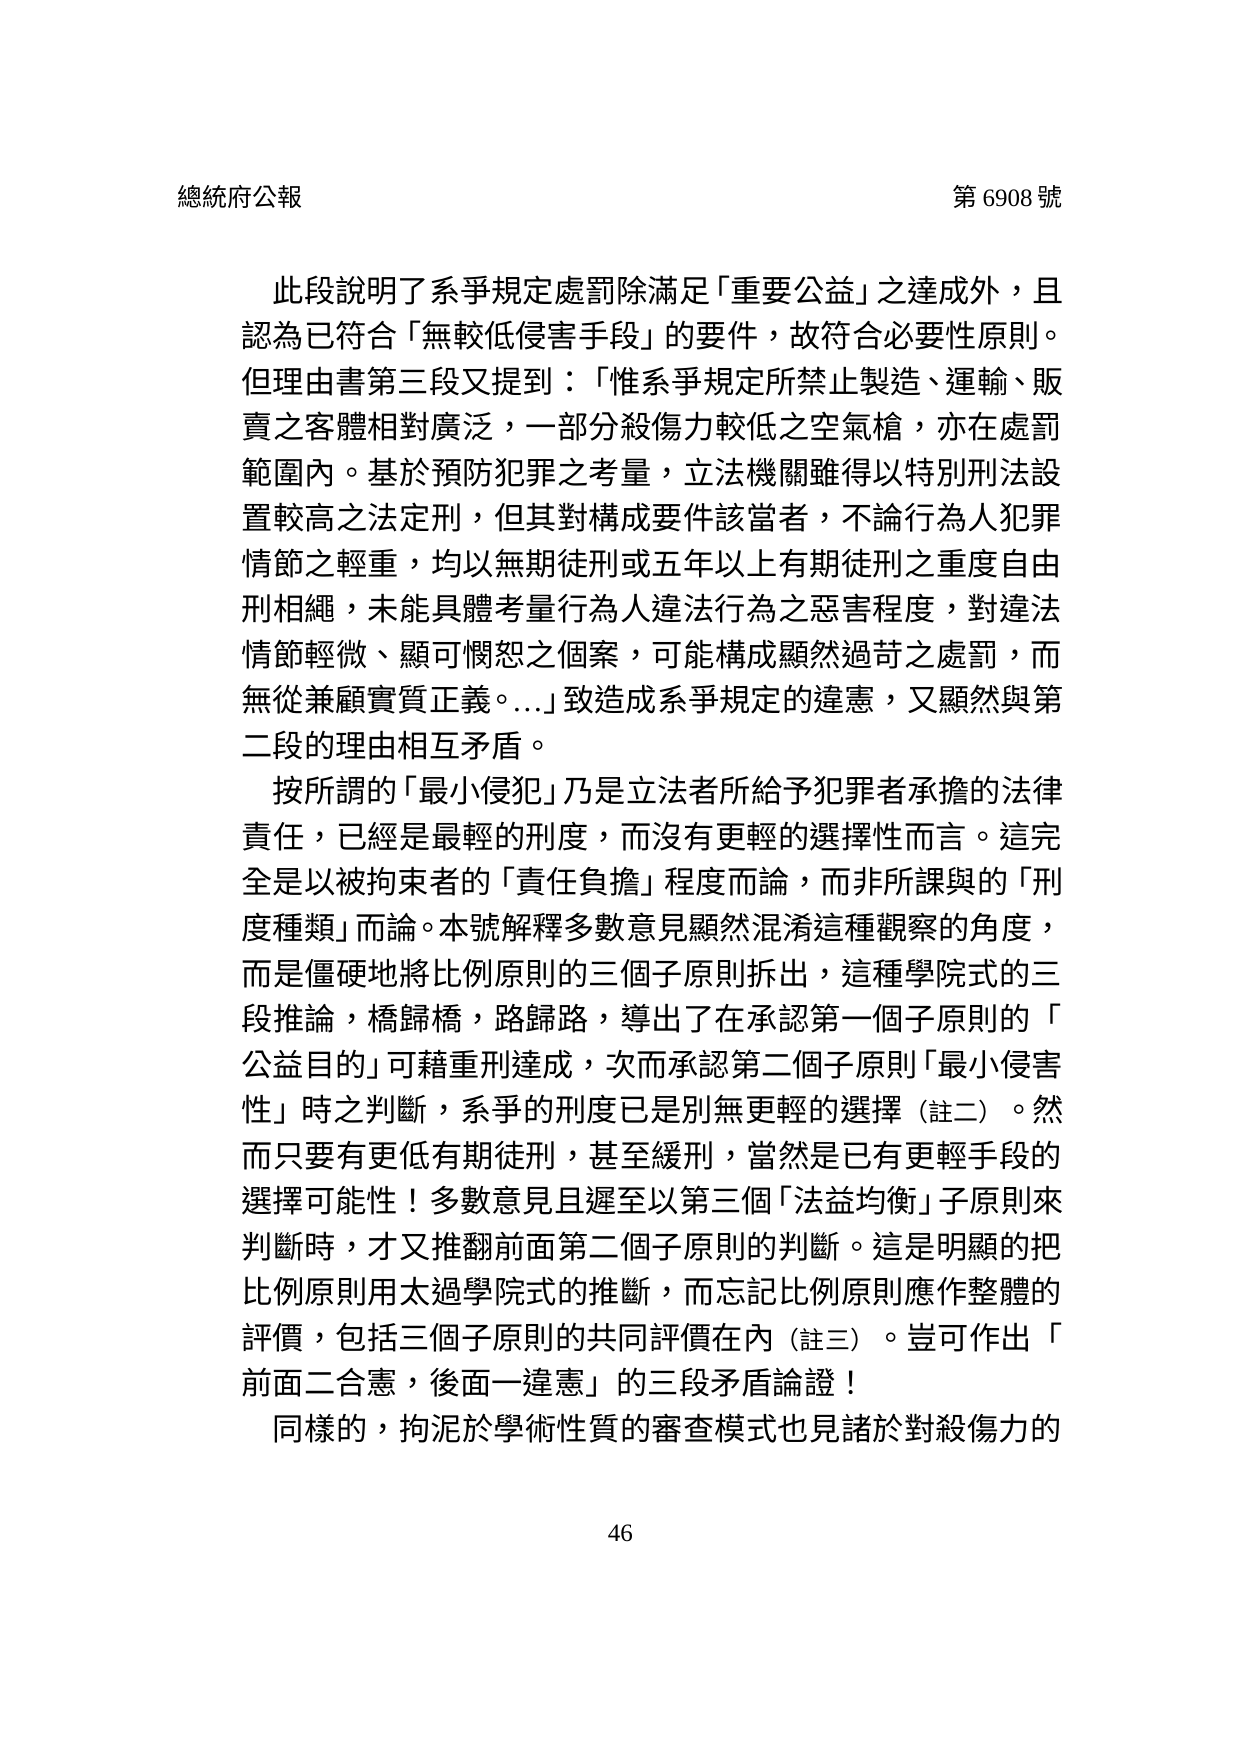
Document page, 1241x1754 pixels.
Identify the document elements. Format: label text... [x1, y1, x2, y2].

text 此段說明了系爭規定處罰除滿足「重要公益」之達成外，且認為已符合「無較低侵害手段」的要件，故符合必要性原則。但理由書第三段又提到：「惟系爭規定所禁止製造、運輸、販賣之客體相對廣泛，一部分殺傷力較低之空氣槍，亦在處罰範圍內。基於預防犯罪之考量，立法機關雖得以特別刑法設置較高之法定刑，但其對構成要件該當者，不論行為人犯罪情節之輕重，均以無期徒刑或五年以上有期徒刑之重度自由刑相繩，未能具體考量行為人違法行為之惡害程度，對違法情節輕微、顯可憫恕之個案，可能構成顯然過苛之處罰，而無從兼顧實質正義。…」致造成系爭規定的違憲，又顯然與第二段的理由相互矛盾。 [241, 266, 1063, 767]
text 同樣的，拘泥於學術性質的審查模式也見諸於對殺傷力的界定。針對釋憲聲請認為列入本法處罰範圍的「具有殺傷力」，失諸於明確性，導致空氣槍的可罰與否，徘徊於合法與非法之間。本號解釋理由書第三段，多數意見承認依審判實務見解，即由司法院函定標準（二十焦耳），此由專家所鑑定的標準，已為審判實務界所適用，無授權不明確之虞。然卻與解釋理由書第三段所強調的改造空氣槍雖已達可殺傷力之範圍，而屬於傷害甚小，而無庸給予二年六月以上有期徒刑之必要。 [241, 1404, 1063, 1449]
text 按所謂的「最小侵犯」乃是立法者所給予犯罪者承擔的法律責任，已經是最輕的刑度，而沒有更輕的選擇性而言。這完全是以被拘束者的「責任負擔」程度而論，而非所課與的「刑度種類」而論。本號解釋多數意見顯然混淆這種觀察的角度，而是僵硬地將比例原則的三個子原則拆出，這種學院式的三段推論，橋歸橋，路歸路，導出了在承認第一個子原則的「公益目的」可藉重刑達成，次而承認第二個子原則「最小侵害性」時之判斷，系爭的刑度已是別無更輕的選擇（註二）。然而只要有更低有期徒刑，甚至緩刑，當然是已有更輕手段的選擇可能性！多數意見且遲至以第三個「法益均衡」子原則來判斷時，才又推翻前面第二個子原則的判斷。這是明顯的把比例原則用太過學院式的推斷，而忘記比例原則應作整體的評價，包括三個子原則的共同評價在內（註三）。豈可作出「前面二合憲，後面一違憲」的三段矛盾論證！ [241, 767, 1063, 1404]
